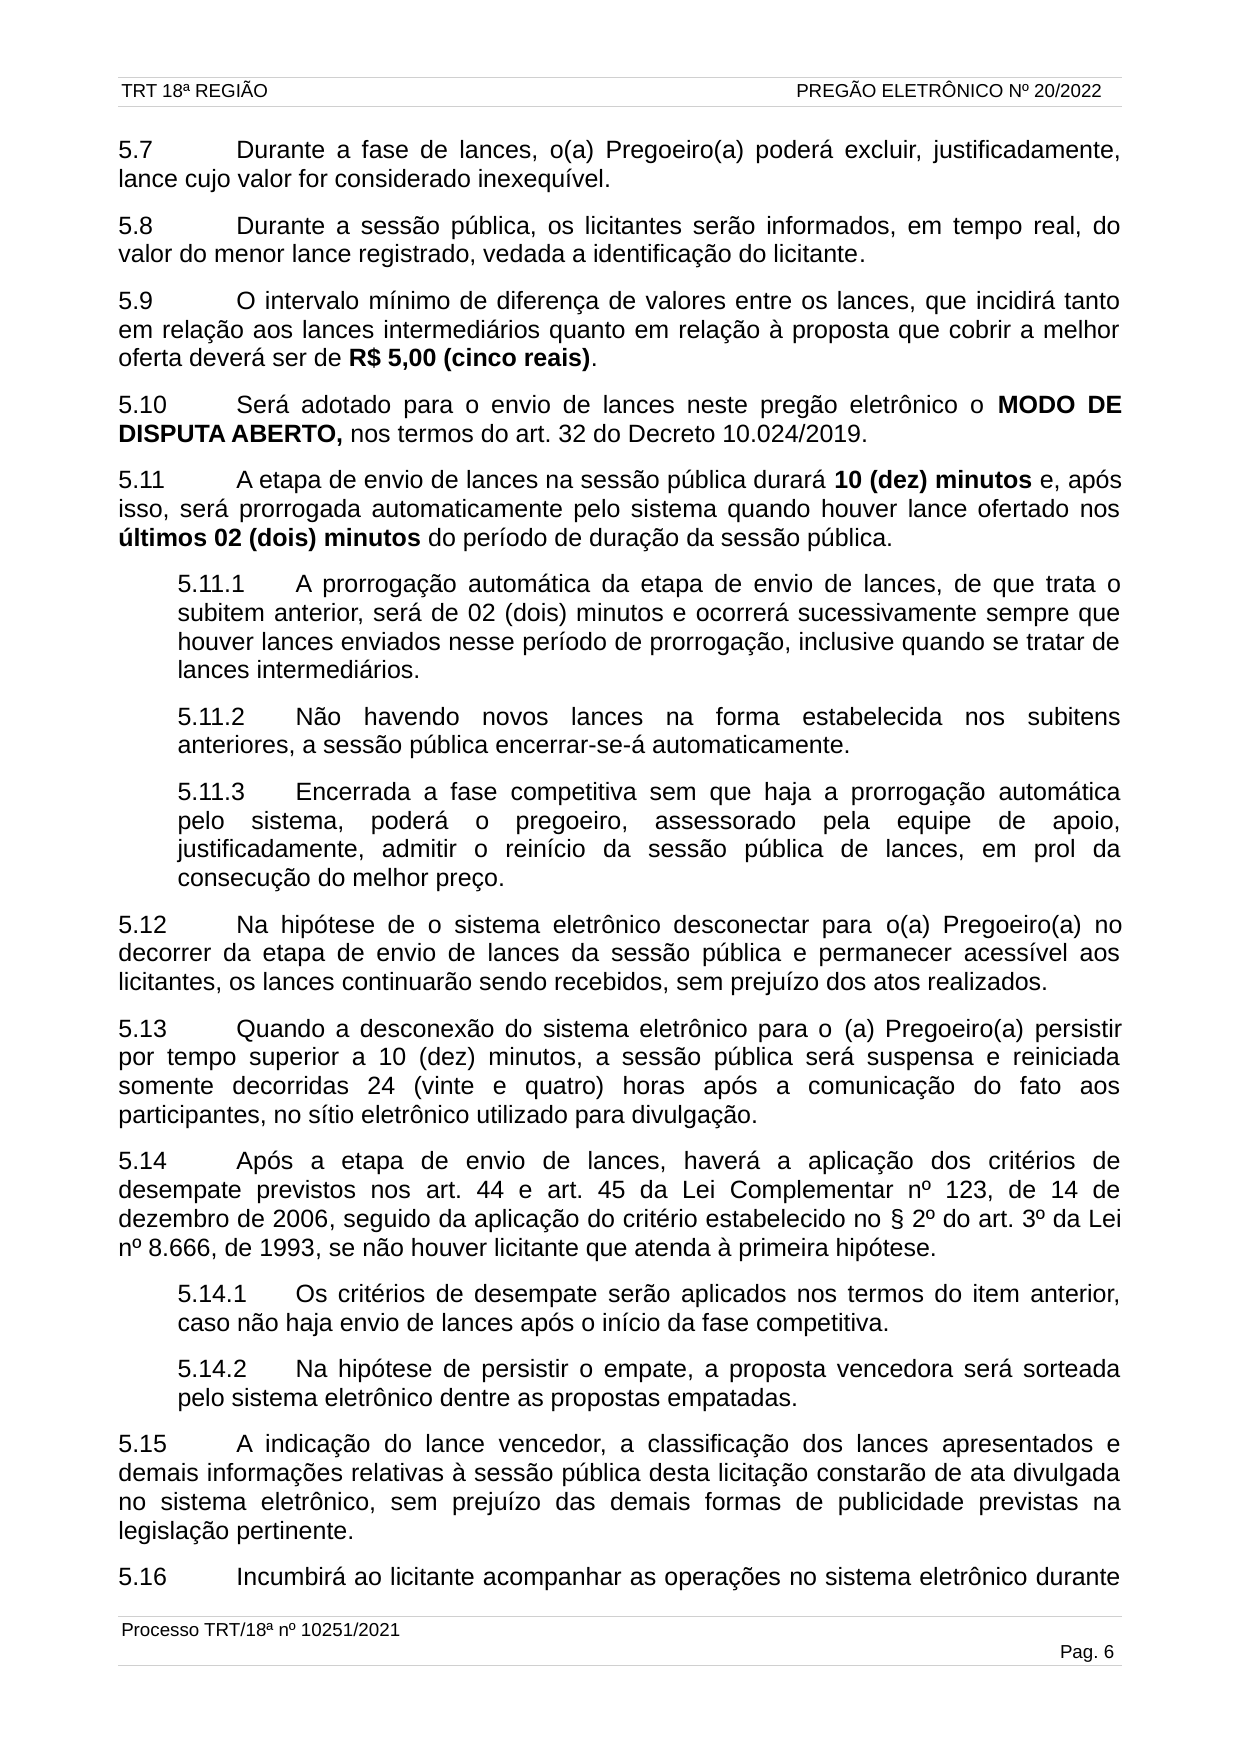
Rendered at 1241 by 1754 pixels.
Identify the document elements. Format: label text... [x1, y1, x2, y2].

text 5.14.2 Na hipótese de persistir o empate, a proposta vencedora será sorteada pelo sistema eletrônico dentre as propostas empatadas. [177, 1354, 1122, 1412]
text 5.15 A indicação do lance vencedor, a classificação dos lances apresentados e demais informações relativas à sessão pública desta licitação constarão de ata divulgada no sistema eletrônico, sem prejuízo das demais formas de publicidade previstas na legislação pertinente. [118, 1429, 1122, 1544]
text 5.9 O intervalo mínimo de diferença de valores entre os lances, que incidirá tanto em relação aos lances intermediários quanto em relação à proposta que cobrir a melhor oferta deverá ser de R$ 5,00 (cinco reais). [118, 286, 1122, 372]
text 5.16 Incumbirá ao licitante acompanhar as operações no sistema eletrônico durante [118, 1562, 1122, 1591]
text 5.11.1 A prorrogação automática da etapa de envio de lances, de que trata o subitem anterior, será de 02 (dois) minutos e ocorrerá sucessivamente sempre que houver lances enviados nesse período de prorrogação, inclusive quando se tratar de lances intermediários. [177, 569, 1122, 684]
text 5.7 Durante a fase de lances, o(a) Pregoeiro(a) poderá excluir, justificadamente, lance cujo valor for considerado inexequível. [118, 136, 1122, 193]
text 5.11 A etapa de envio de lances na sessão pública durará 10 (dez) minutos e, após isso, será prorrogada automaticamente pelo sistema quando houver lance ofertado nos últimos 02 (dois) minutos do período de duração da sessão pública. [118, 465, 1122, 551]
text 5.14 Após a etapa de envio de lances, haverá a aplicação dos critérios de desempate previstos nos art. 44 e art. 45 da Lei Complementar nº 123, de 14 de dezembro de 2006, seguido da aplicação do critério estabelecido no § 2º do art. 3º da Lei nº 8.666, de 1993, se não houver licitante que atenda à primeira hipótese. [118, 1146, 1122, 1261]
text 5.13 Quando a desconexão do sistema eletrônico para o (a) Pregoeiro(a) persistir por tempo superior a 10 (dez) minutos, a sessão pública será suspensa e reiniciada somente decorridas 24 (vinte e quatro) horas após a comunicação do fato aos participantes, no sítio eletrônico utilizado para divulgação. [118, 1014, 1122, 1129]
text 5.12 Na hipótese de o sistema eletrônico desconectar para o(a) Pregoeiro(a) no decorrer da etapa de envio de lances da sessão pública e permanecer acessível aos licitantes, os lances continuarão sendo recebidos, sem prejuízo dos atos realizados. [118, 910, 1122, 996]
text 5.14.1 Os critérios de desempate serão aplicados nos termos do item anterior, caso não haja envio de lances após o início da fase competitiva. [177, 1279, 1122, 1337]
text 5.10 Será adotado para o envio de lances neste pregão eletrônico o MODO DE DISPUTA ABERTO, nos termos do art. 32 do Decreto 10.024/2019. [118, 390, 1122, 447]
text 5.11.2 Não havendo novos lances na forma estabelecida nos subitens anteriores, a sessão pública encerrar-se-á automaticamente. [177, 702, 1122, 759]
text 5.11.3 Encerrada a fase competitiva sem que haja a prorrogação automática pelo sistema, poderá o pregoeiro, assessorado pela equipe de apoio, justificadamente, admitir o reinício da sessão pública de lances, em prol da consecução do melhor preço. [177, 777, 1122, 892]
text 5.8 Durante a sessão pública, os licitantes serão informados, em tempo real, do valor do menor lance registrado, vedada a identificação do licitante. [118, 211, 1122, 268]
